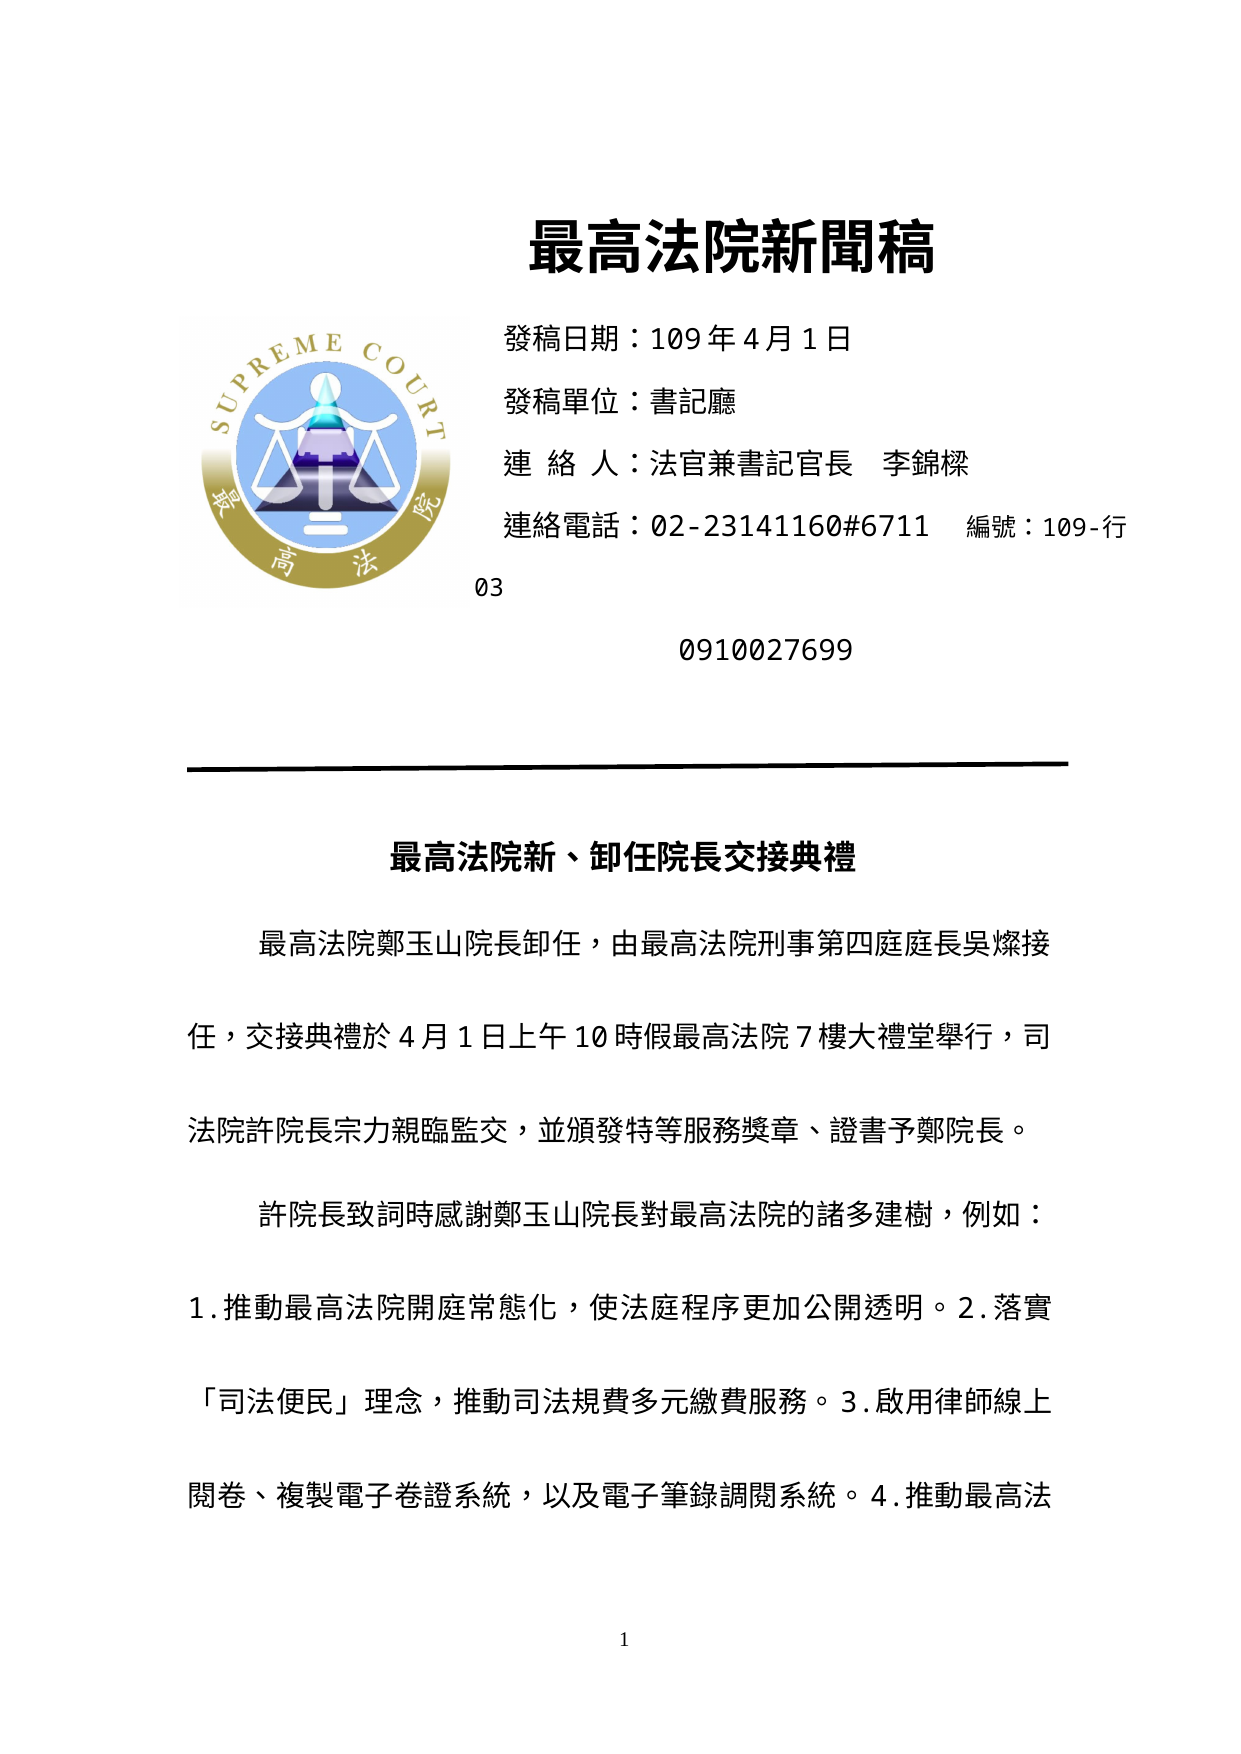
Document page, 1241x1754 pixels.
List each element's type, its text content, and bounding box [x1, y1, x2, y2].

text 許院長致詞時感謝鄭玉山院長對最高法院的諸多建樹，例如：1.推動最高法院開庭常態化，使法庭程序更加公開透明。2.落實「司法便民」理念，推動司法規費多元繳費服務。3.啟用律師線上閱卷、複製電子卷證系統，以及電子筆錄調閱系統。4.推動最高法院分案改革措施，使分案更加公開透明。5.完成民、刑事大法庭的建置，使人民得以更加理解司法、信賴司法等等。許院長並期許學識及實務歷練俱豐的新任吳燦院長，在鄭院長奠定的堅實基礎之上，帶領最高法院再上層樓，為司法的改革，為提升人民對司法的信任，創造卓越的功績。 [187, 1171, 1053, 1515]
text 最高法院新、卸任院長交接典禮 [187, 813, 1058, 876]
table_header 最高法院新聞稿 發稿日期：109年4月1日 發稿單位：書記廳 連 絡 人：法官兼書記官長 李錦樑 連絡電話：02-23141160#6711 編號：109-行03 0910027699 [471, 170, 1130, 733]
text 最高法院鄭玉山院長卸任，由最高法院刑事第四庭庭長吳燦接任，交接典禮於4月1日上午10時假最高法院7樓大禮堂舉行，司法院許院長宗力親臨監交，並頒發特等服務獎章、證書予鄭院長。 [187, 900, 1053, 1150]
table_header [171, 170, 471, 733]
